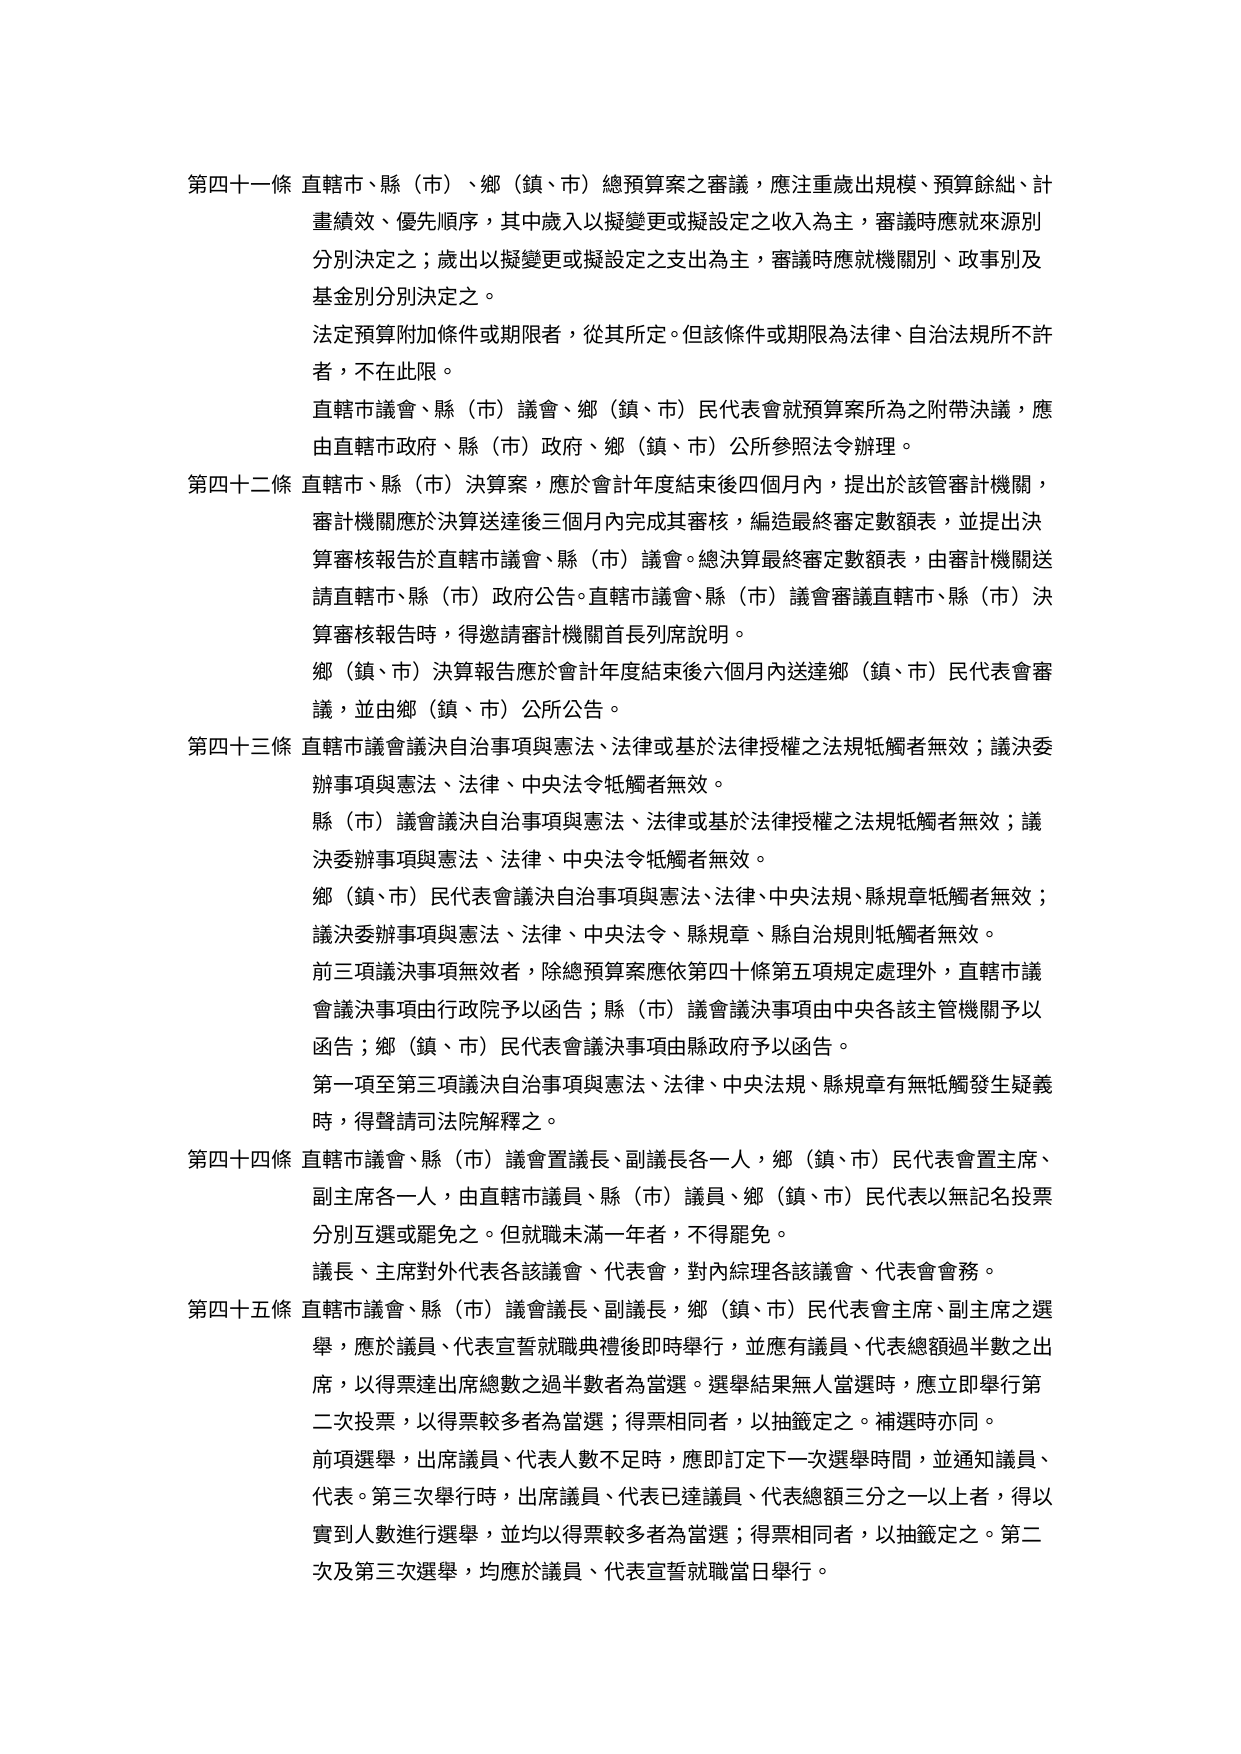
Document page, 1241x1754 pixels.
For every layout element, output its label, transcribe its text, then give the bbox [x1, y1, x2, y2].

text 第四十四條 直轄巿議會、縣（巿）議會置議長、副議長各一人，鄉（鎮、巿）民代表會置主席、副主席各一人，由直轄巿議員、縣（巿）議員、鄉（鎮、巿）民代表以無記名投票分別互選或罷免之。但就職未滿一年者，不得罷免。 [187, 1139, 1053, 1252]
text 鄉（鎮、巿）決算報告應於會計年度結束後六個月內送達鄉（鎮、巿）民代表會審議，並由鄉（鎮、巿）公所公告。 [312, 652, 1053, 727]
text 第四十三條 直轄巿議會議決自治事項與憲法、法律或基於法律授權之法規牴觸者無效；議決委辦事項與憲法、法律、中央法令牴觸者無效。 [187, 727, 1053, 802]
text 直轄巿議會、縣（巿）議會、鄉（鎮、巿）民代表會就預算案所為之附帶決議，應由直轄巿政府、縣（巿）政府、鄉（鎮、巿）公所參照法令辦理。 [312, 389, 1053, 464]
text 鄉（鎮、巿）民代表會議決自治事項與憲法、法律、中央法規、縣規章牴觸者無效；議決委辦事項與憲法、法律、中央法令、縣規章、縣自治規則牴觸者無效。 [312, 877, 1053, 952]
text 第四十五條 直轄巿議會、縣（巿）議會議長、副議長，鄉（鎮、巿）民代表會主席、副主席之選舉，應於議員、代表宣誓就職典禮後即時舉行，並應有議員、代表總額過半數之出席，以得票達出席總數之過半數者為當選。選舉結果無人當選時，應立即舉行第二次投票，以得票較多者為當選；得票相同者，以抽籤定之。補選時亦同。 [187, 1289, 1053, 1439]
text 前項選舉，出席議員、代表人數不足時，應即訂定下一次選舉時間，並通知議員、代表。第三次舉行時，出席議員、代表已達議員、代表總額三分之一以上者，得以實到人數進行選舉，並均以得票較多者為當選；得票相同者，以抽籤定之。第二次及第三次選舉，均應於議員、代表宣誓就職當日舉行。 [312, 1439, 1053, 1589]
text 前三項議決事項無效者，除總預算案應依第四十條第五項規定處理外，直轄巿議會議決事項由行政院予以函告；縣（巿）議會議決事項由中央各該主管機關予以函告；鄉（鎮、巿）民代表會議決事項由縣政府予以函告。 [312, 952, 1053, 1064]
text 第四十一條 直轄巿、縣（巿）、鄉（鎮、巿）總預算案之審議，應注重歲出規模、預算餘絀、計畫績效、優先順序，其中歲入以擬變更或擬設定之收入為主，審議時應就來源別分別決定之；歲出以擬變更或擬設定之支出為主，審議時應就機關別、政事別及基金別分別決定之。 [187, 164, 1053, 314]
text 法定預算附加條件或期限者，從其所定。但該條件或期限為法律、自治法規所不許者，不在此限。 [312, 314, 1053, 389]
text 縣（巿）議會議決自治事項與憲法、法律或基於法律授權之法規牴觸者無效；議決委辦事項與憲法、法律、中央法令牴觸者無效。 [312, 802, 1053, 877]
text 議長、主席對外代表各該議會、代表會，對內綜理各該議會、代表會會務。 [312, 1252, 1053, 1289]
text 第一項至第三項議決自治事項與憲法、法律、中央法規、縣規章有無牴觸發生疑義時，得聲請司法院解釋之。 [312, 1064, 1053, 1139]
text 第四十二條 直轄巿、縣（巿）決算案，應於會計年度結束後四個月內，提出於該管審計機關，審計機關應於決算送達後三個月內完成其審核，編造最終審定數額表，並提出決算審核報告於直轄巿議會、縣（巿）議會。總決算最終審定數額表，由審計機關送請直轄巿、縣（巿）政府公告。直轄巿議會、縣（巿）議會審議直轄巿、縣（巿）決算審核報告時，得邀請審計機關首長列席說明。 [187, 464, 1053, 652]
